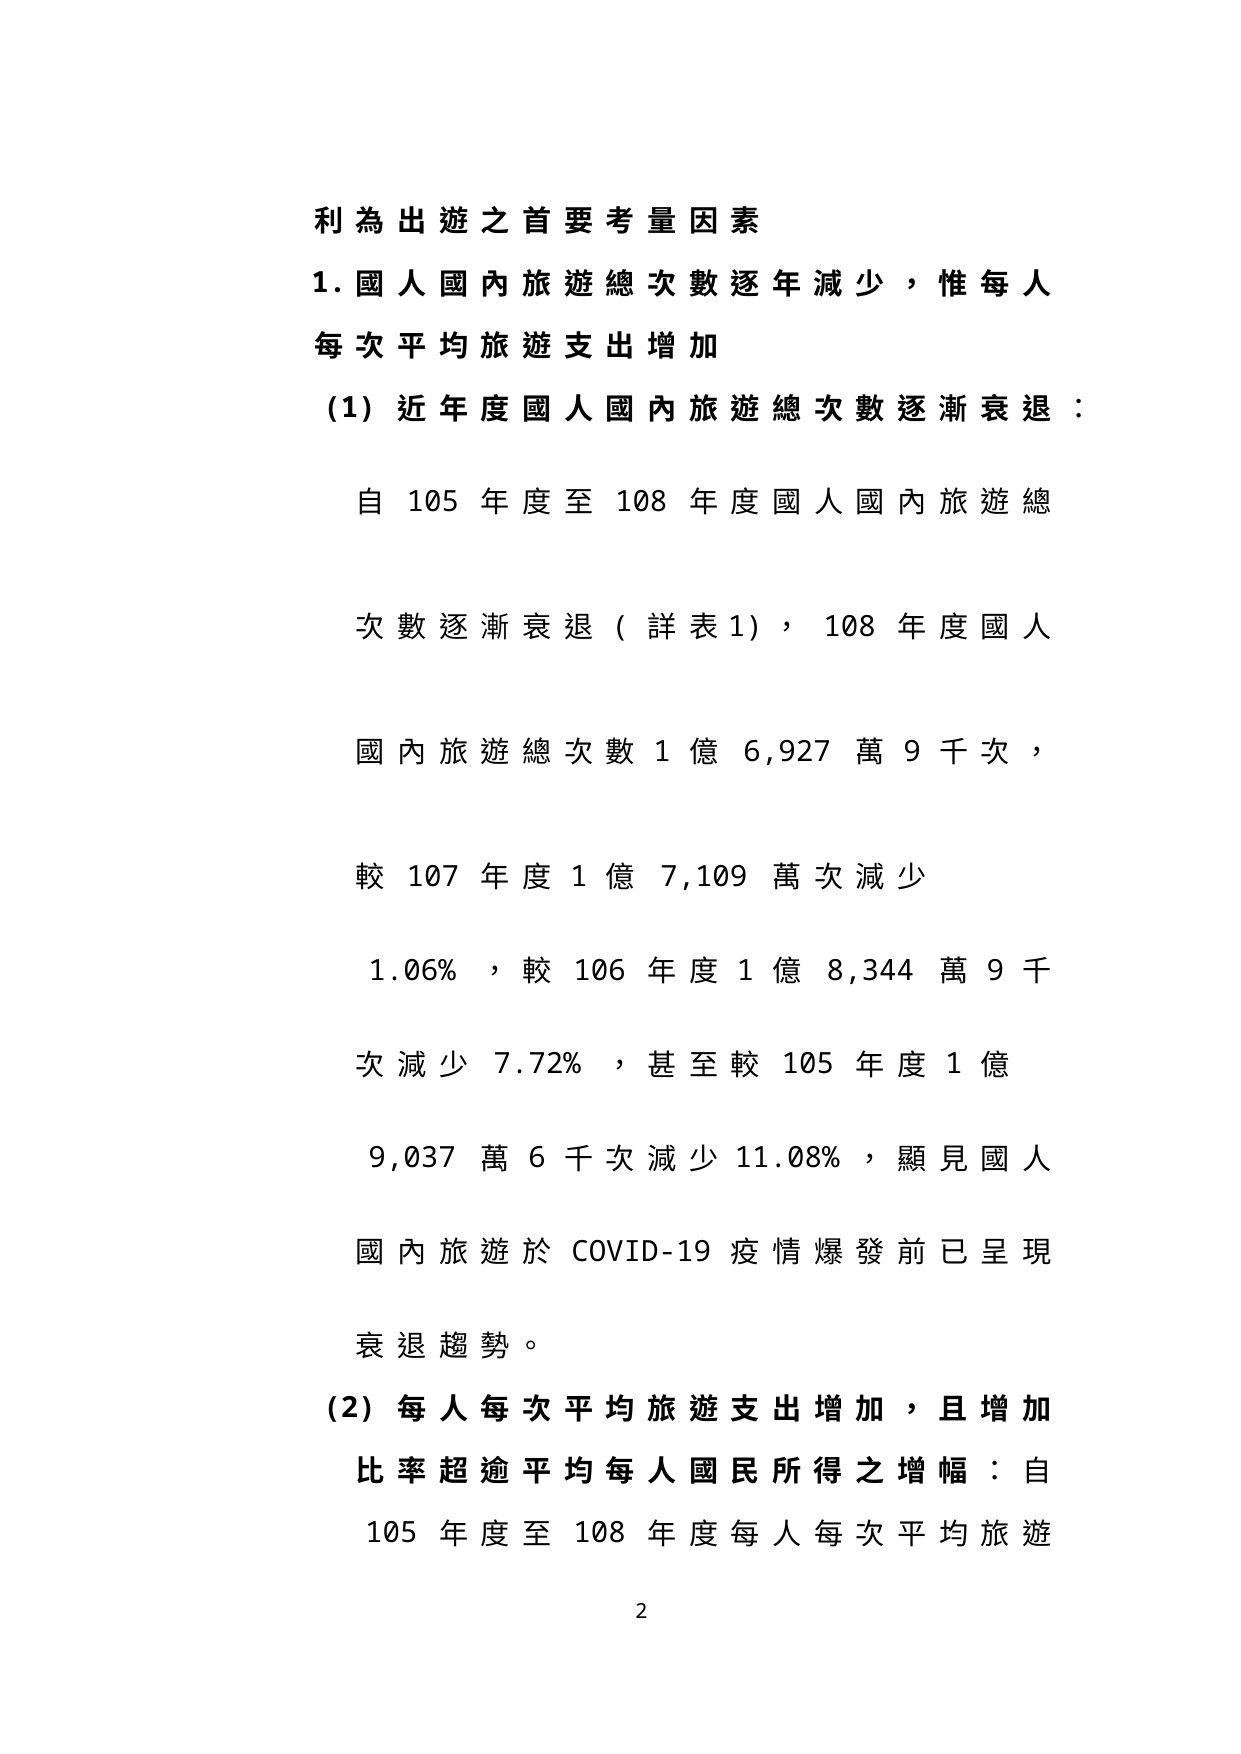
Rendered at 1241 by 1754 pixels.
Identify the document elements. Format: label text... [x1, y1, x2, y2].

text (2)每人每次平均旅遊支出增加，且增加比率超逾平均每人國民所得之增幅：自105年度至108年度每人每次平均旅遊 [301, 1365, 1058, 1552]
text 利為出遊之首要考量因素 [242, 177, 1058, 240]
text (1)近年度國人國內旅遊總次數逐漸衰退：自105年度至108年度國人國內旅遊總次數逐漸衰退(詳表1)，108年度國人國內旅遊總次數1億6,927萬9千次，較107年度1億7,109萬次減少1.06%，較106年度1億8,344萬9千次減少7.72%，甚至較105年度1億9,037萬6千次減少11.08%，顯見國人國內旅遊於COVID-19疫情爆發前已呈現衰退趨勢。 [301, 365, 1058, 1365]
text 1.國人國內旅遊總次數逐年減少，惟每人每次平均旅遊支出增加 [271, 240, 1058, 365]
